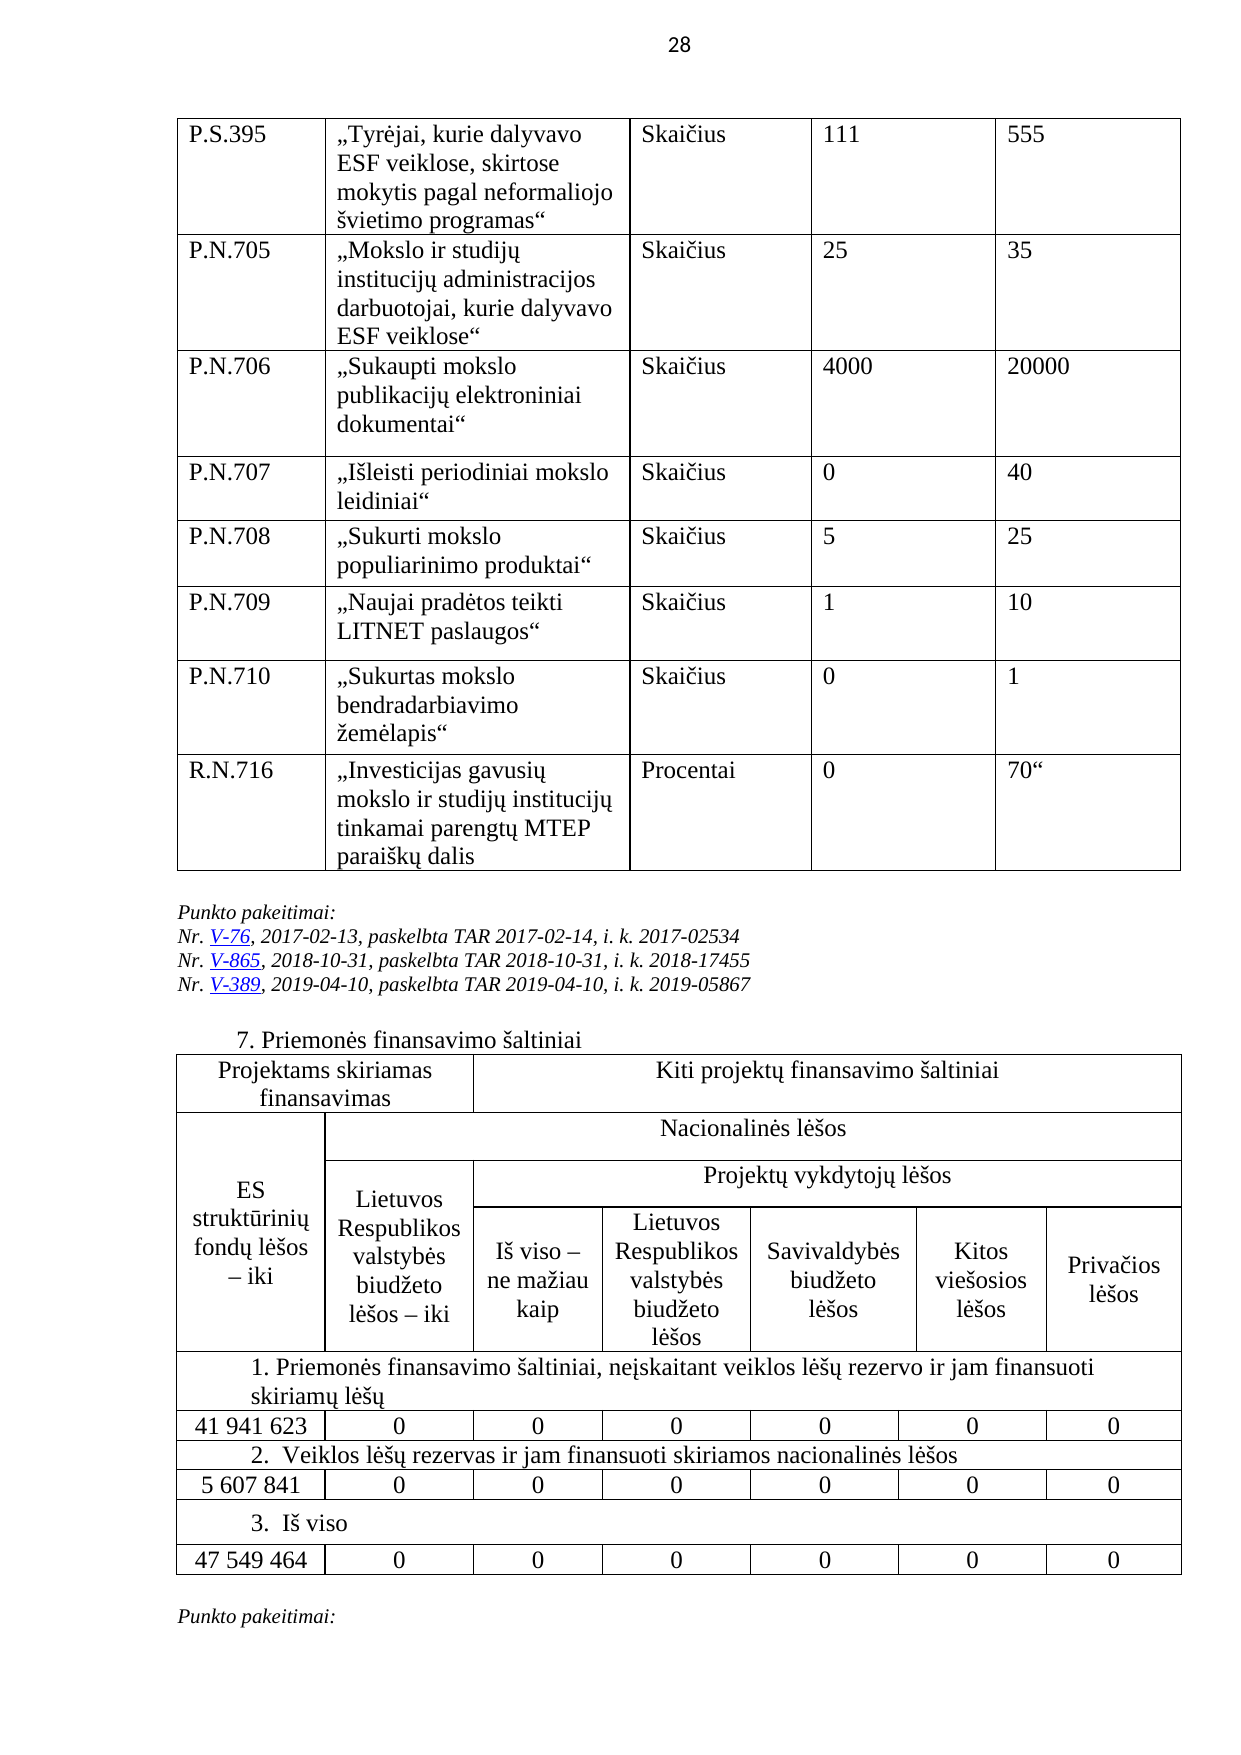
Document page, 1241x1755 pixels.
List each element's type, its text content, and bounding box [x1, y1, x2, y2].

table_cell 25 [812, 235, 995, 350]
table_cell 0 [1047, 1545, 1181, 1574]
table_cell Skaičius [631, 119, 811, 234]
table_cell 1 [812, 587, 995, 660]
table_cell 0 [812, 457, 995, 520]
table_cell 5 [812, 521, 995, 586]
table_cell Skaičius [631, 235, 811, 350]
table_cell R.N.716 [178, 755, 325, 870]
table_cell P.N.707 [178, 457, 325, 520]
table_cell 0 [326, 1545, 473, 1574]
table_cell Privačios lėšos [1047, 1208, 1181, 1351]
table_cell Lietuvos Respublikos valstybės biudžeto lėšos [603, 1208, 750, 1351]
table_cell Lietuvos Respublikos valstybės biudžeto lėšos – iki [326, 1161, 473, 1351]
text Punkto pakeitimai: [177, 900, 1181, 924]
table_cell 0 [751, 1545, 898, 1574]
table_cell 70“ [996, 755, 1180, 870]
table_cell „Sukaupti mokslo publikacijų elektroniniai dokumentai“ [326, 351, 629, 456]
table_cell 0 [899, 1470, 1046, 1499]
table_cell 0 [751, 1470, 898, 1499]
table_cell 0 [899, 1411, 1046, 1439]
table_cell 0 [812, 755, 995, 870]
table_cell 0 [751, 1411, 898, 1439]
text Nr. V-76, 2017-02-13, paskelbta TAR 2017-02-14, i. k. 2017-02534 [177, 924, 1181, 948]
table_cell 0 [603, 1470, 750, 1499]
table_cell P.N.710 [178, 661, 325, 754]
table_cell „Sukurti mokslo populiarinimo produktai“ [326, 521, 629, 586]
table_cell „Investicijas gavusių mokslo ir studijų institucijų tinkamai parengtų MTEP paraiškų dalis [326, 755, 629, 870]
table_cell 0 [1047, 1470, 1181, 1499]
text 7. Priemonės finansavimo šaltiniai [177, 1025, 1181, 1054]
table_cell Nacionalinės lėšos [326, 1113, 1181, 1159]
table_cell ES struktūrinių fondų lėšos – iki [177, 1113, 324, 1351]
text Nr. V-389, 2019-04-10, paskelbta TAR 2019-04-10, i. k. 2019-05867 [177, 972, 1181, 996]
table_cell 0 [474, 1470, 602, 1499]
table_cell „Tyrėjai, kurie dalyvavo ESF veiklose, skirtose mokytis pagal neformaliojo švietimo programas“ [326, 119, 629, 234]
table_cell Skaičius [631, 521, 811, 586]
table_cell 1. Priemonės finansavimo šaltiniai, neįskaitant veiklos lėšų rezervo ir jam finansuoti skiriamų lėšų [177, 1352, 1181, 1410]
table_cell 3. Iš viso [177, 1500, 1181, 1544]
table_cell Iš viso – ne mažiau kaip [474, 1208, 602, 1351]
table_cell 4000 [812, 351, 995, 456]
table_cell „Išleisti periodiniai mokslo leidiniai“ [326, 457, 629, 520]
text Punkto pakeitimai: [177, 1604, 1181, 1628]
table_cell 0 [899, 1545, 1046, 1574]
table_cell 35 [996, 235, 1180, 350]
table_cell 1 [996, 661, 1180, 754]
table_cell „Sukurtas mokslo bendradarbiavimo žemėlapis“ [326, 661, 629, 754]
table_cell Savivaldybės biudžeto lėšos [751, 1208, 916, 1351]
text Nr. V-865, 2018-10-31, paskelbta TAR 2018-10-31, i. k. 2018-17455 [177, 948, 1181, 972]
table_cell 0 [326, 1411, 473, 1439]
table_cell P.N.708 [178, 521, 325, 586]
table_cell Kitos viešosios lėšos [917, 1208, 1046, 1351]
table_cell 0 [603, 1411, 750, 1439]
table_cell P.N.709 [178, 587, 325, 660]
table_cell 40 [996, 457, 1180, 520]
table_cell 0 [474, 1545, 602, 1574]
table_cell 0 [326, 1470, 473, 1499]
table_cell Skaičius [631, 587, 811, 660]
table_header Projektams skiriamas finansavimas [177, 1055, 473, 1112]
table_cell „Mokslo ir studijų institucijų administracijos darbuotojai, kurie dalyvavo ESF veiklose“ [326, 235, 629, 350]
table_cell Skaičius [631, 351, 811, 456]
table_cell P.N.706 [178, 351, 325, 456]
table_cell 555 [996, 119, 1180, 234]
table_cell Skaičius [631, 457, 811, 520]
table_cell 25 [996, 521, 1180, 586]
table_cell 47 549 464 [177, 1545, 324, 1574]
table_cell 111 [812, 119, 995, 234]
table_cell 10 [996, 587, 1180, 660]
table_cell 41 941 623 [177, 1411, 324, 1439]
table_cell 2. Veiklos lėšų rezervas ir jam finansuoti skiriamos nacionalinės lėšos [177, 1441, 1181, 1469]
table_cell 0 [603, 1545, 750, 1574]
table_cell 0 [474, 1411, 602, 1439]
table_cell Skaičius [631, 661, 811, 754]
table_cell Procentai [631, 755, 811, 870]
table_cell P.S.395 [178, 119, 325, 234]
table_cell „Naujai pradėtos teikti LITNET paslaugos“ [326, 587, 629, 660]
table_cell 20000 [996, 351, 1180, 456]
table_cell Projektų vykdytojų lėšos [474, 1161, 1181, 1206]
table_cell 0 [812, 661, 995, 754]
table_cell P.N.705 [178, 235, 325, 350]
table_cell 0 [1047, 1411, 1181, 1439]
table_header Kiti projektų finansavimo šaltiniai [474, 1055, 1181, 1112]
table_cell 5 607 841 [177, 1470, 324, 1499]
